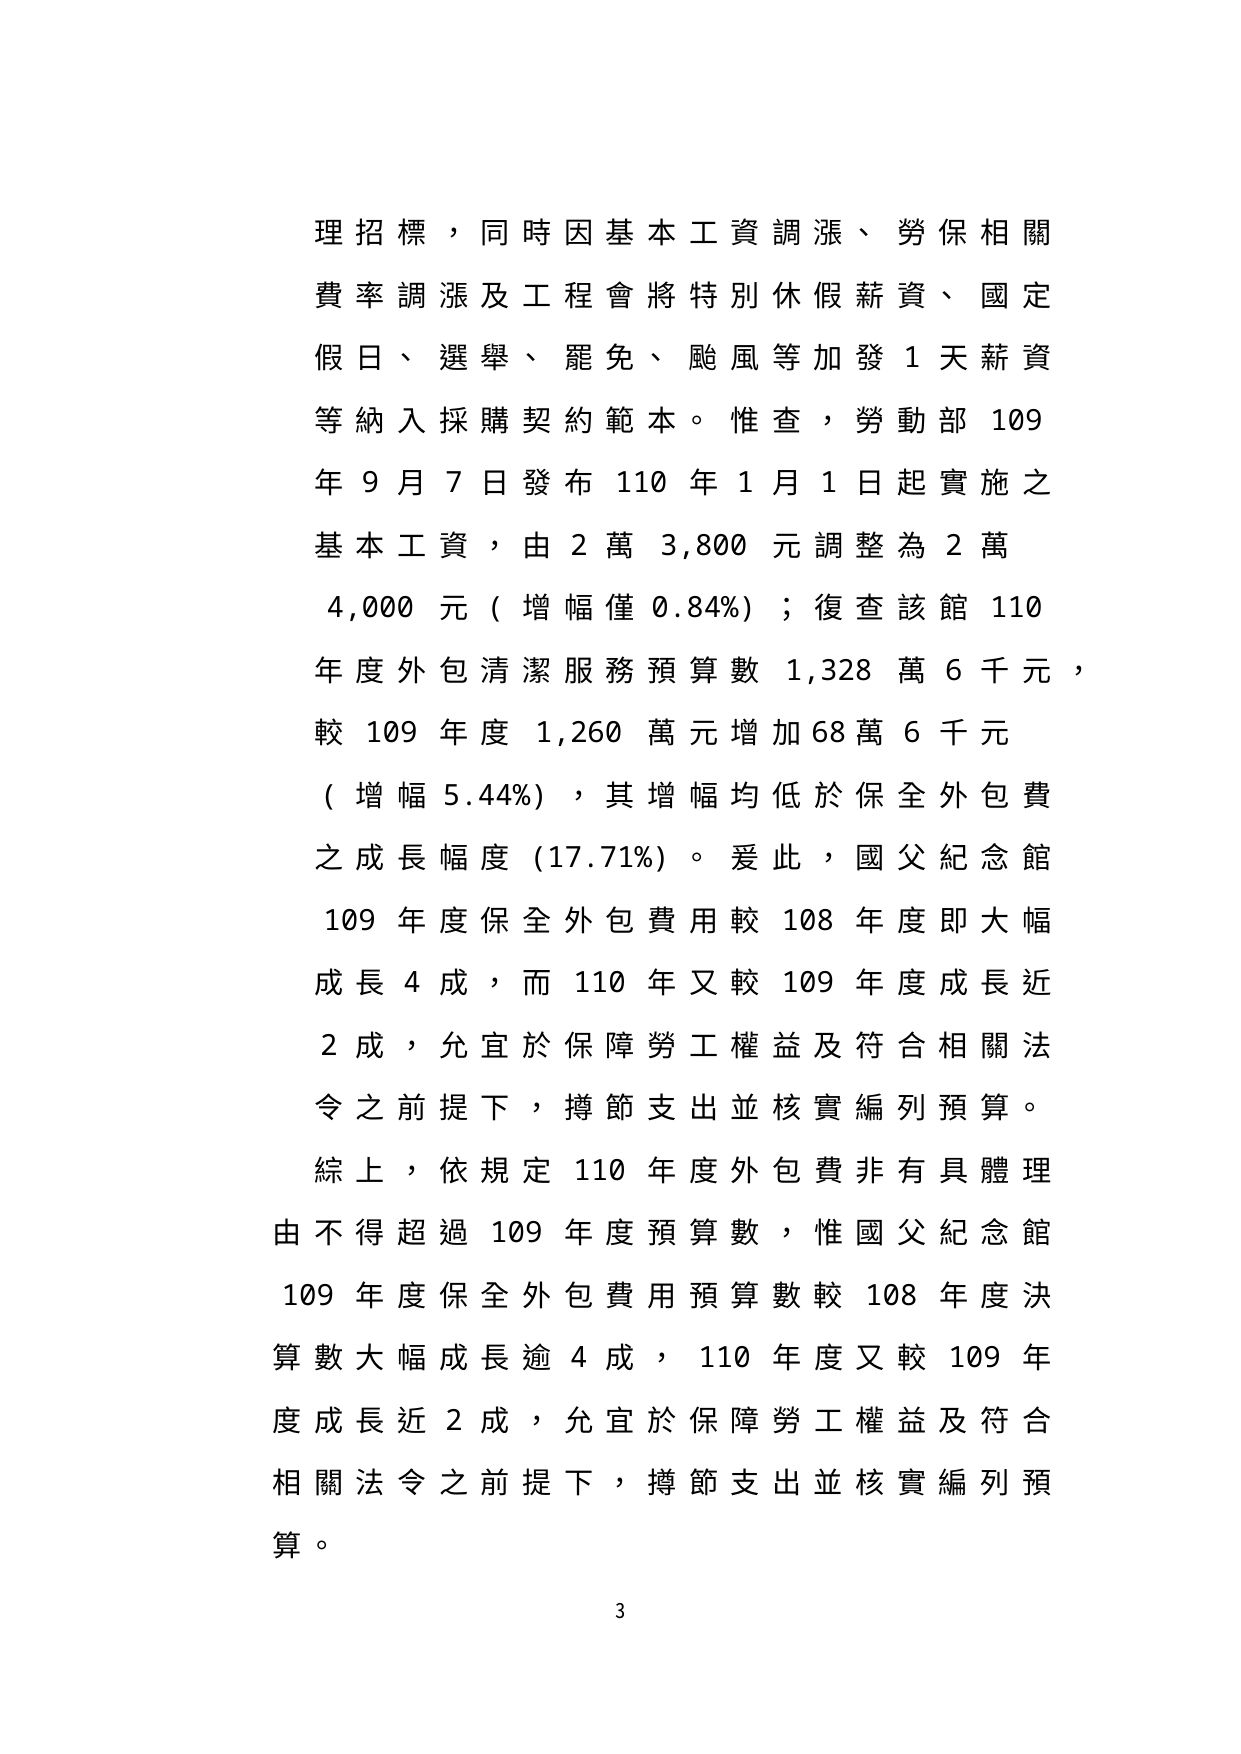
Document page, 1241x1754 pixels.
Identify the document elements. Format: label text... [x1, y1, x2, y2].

text 綜上，依規定110年度外包費非有具體理由不得超過109年度預算數，惟國父紀念館109年度保全外包費用預算數較108年度決算數大幅成長逾4成，110年度又較109年度成長近2成，允宜於保障勞工權益及符合相關法令之前提下，撙節支出並核實編列預算。 [242, 1127, 1058, 1564]
text 據國父紀念館表示110年度保全外包費增加主要係原以共同供應契約聘僱之外包人力擬規劃改採準用最有利標評選方式辦理招標，同時因基本工資調漲、勞保相關費率調漲及工程會將特別休假薪資、國定假日、選舉、罷免、颱風等加發1天薪資等納入採購契約範本。惟查，勞動部109年9月7日發布110年1月1日起實施之基本工資，由2萬3,800元調整為2萬4,000元(增幅僅0.84%)；復查該館110年度外包清潔服務預算數1,328萬6千元，較109年度1,260萬元增加68萬6千元(增幅5.44%)，其增幅均低於保全外包費之成長幅度(17.71%)。爰此，國父紀念館109年度保全外包費用較108年度即大幅成長4成，而110年又較109年度成長近2成，允宜於保障勞工權益及符合相關法令之前提下，撙節支出並核實編列預算。 [271, 189, 1058, 1127]
